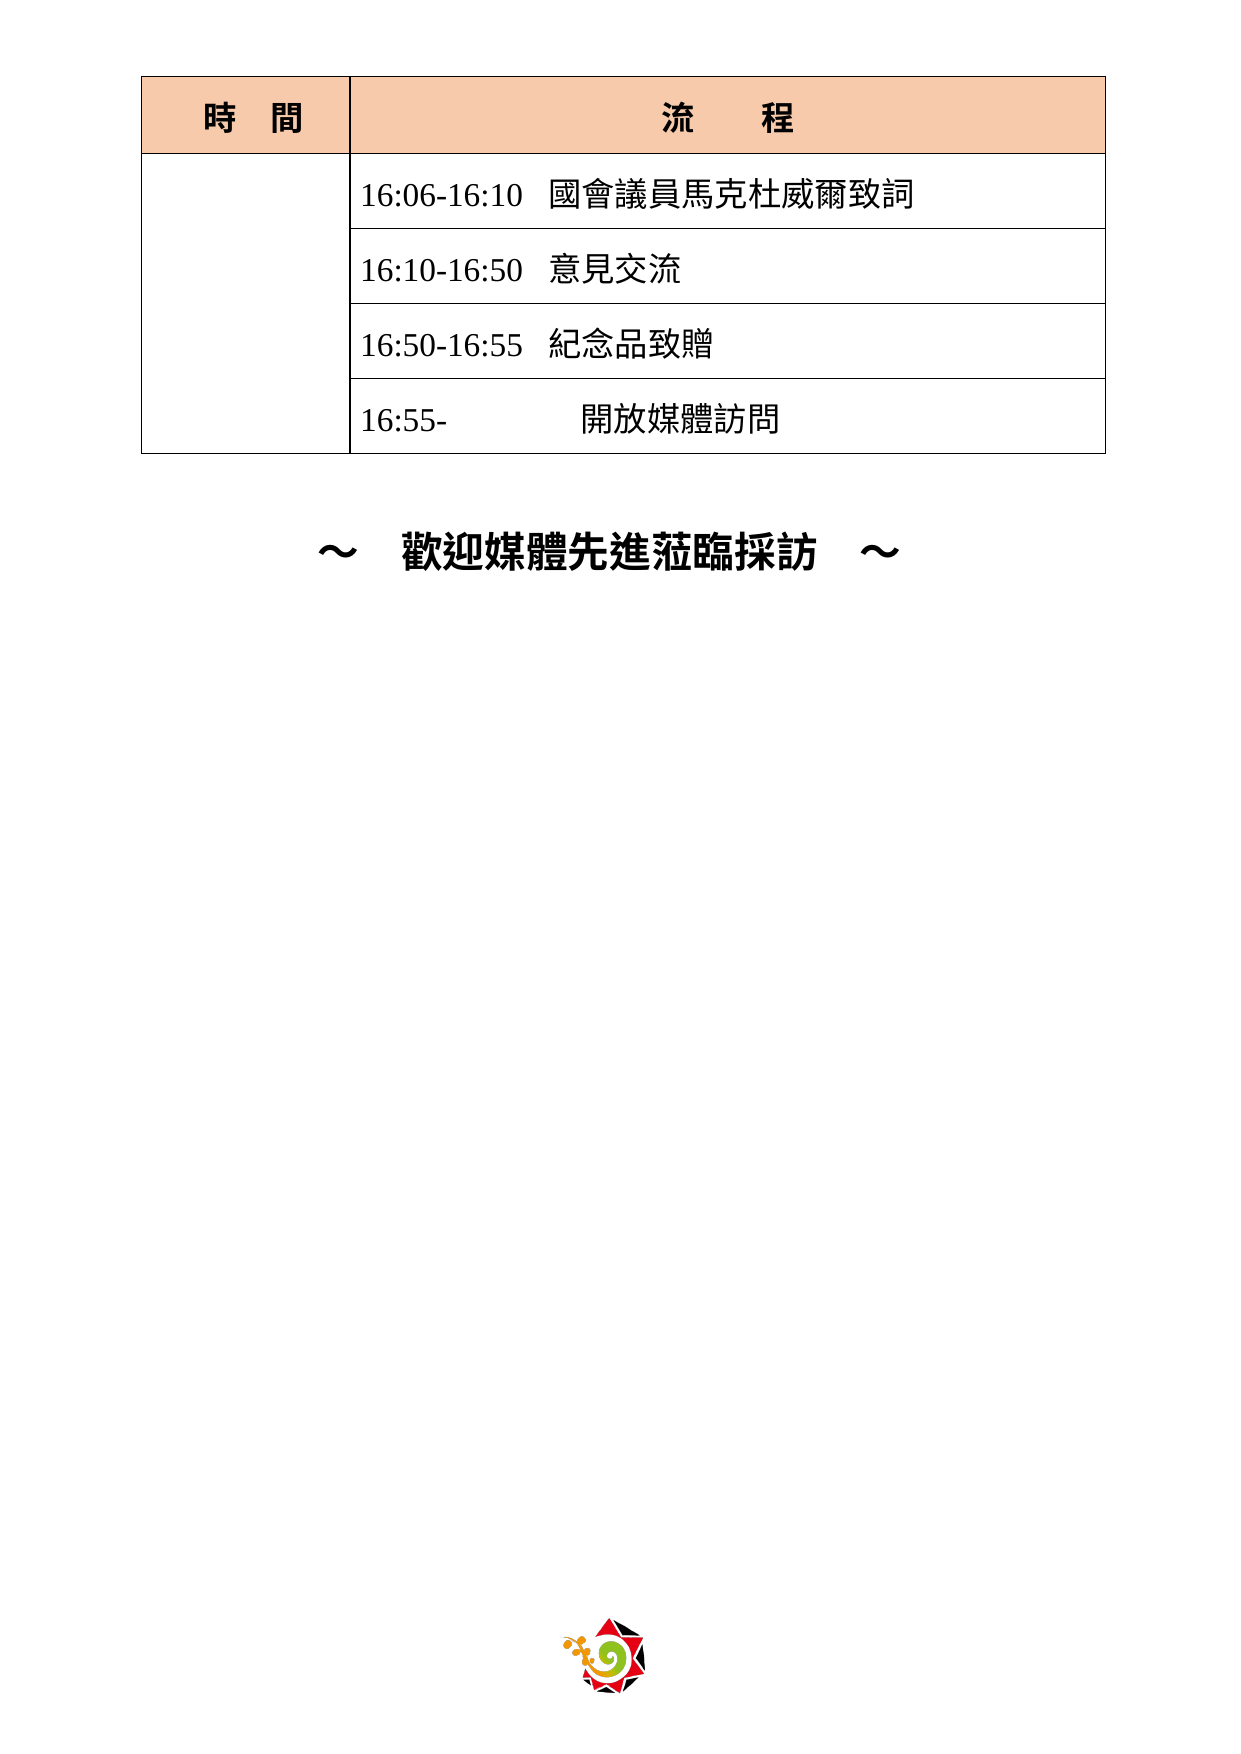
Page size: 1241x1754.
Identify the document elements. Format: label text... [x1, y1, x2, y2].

table_cell 16:50-16:55 紀念品致贈 [351, 304, 1105, 378]
picture [560, 1618, 658, 1698]
table_cell 16:10-16:50 意見交流 [351, 229, 1105, 303]
table_header 流 程 [351, 77, 1105, 153]
table_cell 16:06-16:10 國會議員馬克杜威爾致詞 [351, 154, 1105, 228]
table_cell [142, 154, 349, 453]
table_header 時 間 [142, 77, 349, 153]
table_cell 16:55- 開放媒體訪問 [351, 379, 1105, 453]
text ～ 歡迎媒體先進蒞臨採訪 ～ [112, 519, 1106, 579]
